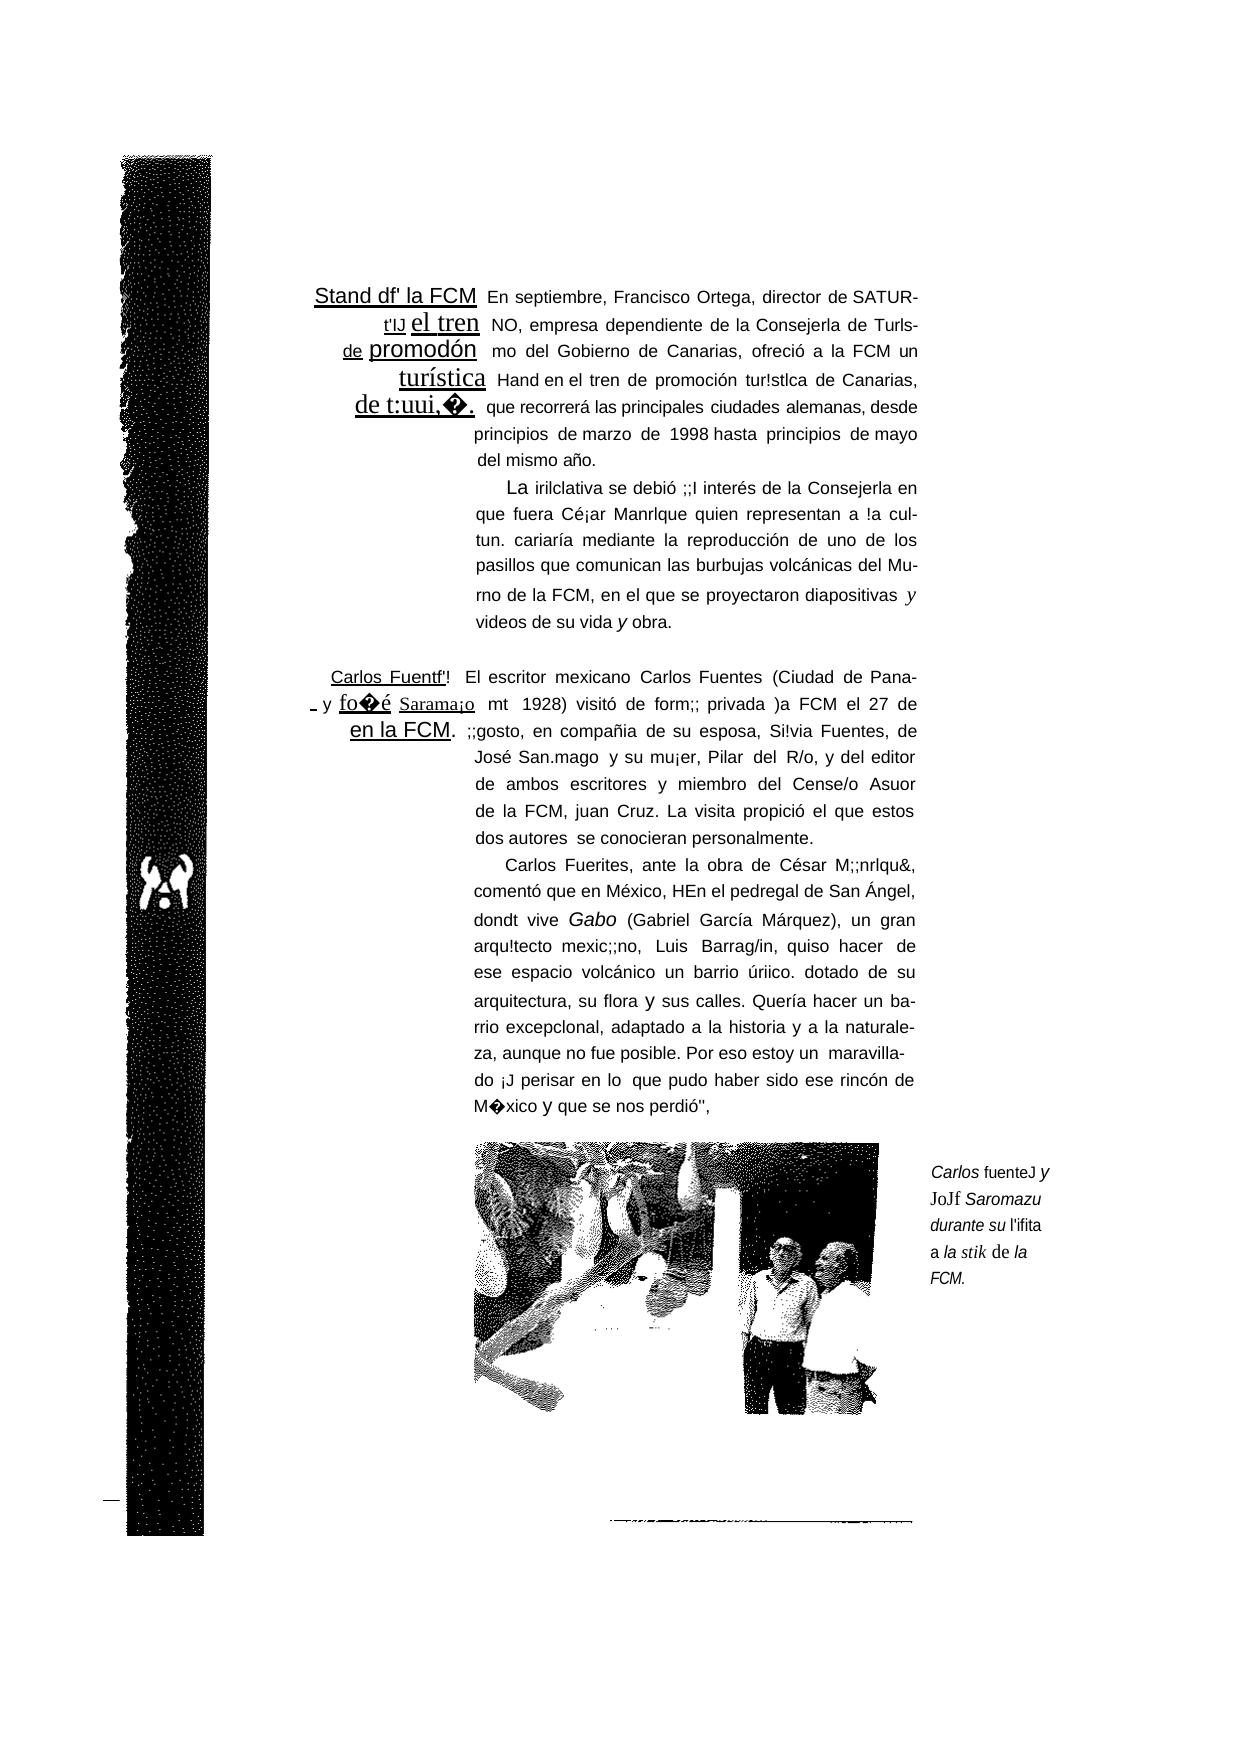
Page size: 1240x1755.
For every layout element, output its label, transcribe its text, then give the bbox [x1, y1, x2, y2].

text Carlos Fuentf'! El escritor mexicano Carlos Fuentes (Ciudad de Pana-y fo�é Sarama¡o mt 1928) visitó de form;; privada )a FCM el 27 de en la FCM. ;;gosto, en compañia de su esposa, Si!via Fuentes, de [310, 666, 917, 742]
text Carlos Fuerites, ante la obra de César M;;nrlqu&, comentó que en México, HEn el pedregal de San Ángel, dondt vive Gabo (Gabriel García Márquez), un gran arqu!tecto mexic;;no, Luis Barrag/in, quiso hacer de ese espacio volcánico un barrio úriico. dotado de su arquitectura, su flora y sus calles. Quería hacer un ba-rrio excepclonal, adaptado a la historia y a la naturale-za, aunque no fue posible. Por eso estoy un maravilla- [473, 854, 916, 1063]
text Carlos fuenteJ y JoJf Saromazu durante su l'ifita a la stik de la FCM. [930, 1161, 1053, 1288]
text Stand df' la FCM En septiembre, Francisco Ortega, director de SATUR-t'IJ el tren NO, empresa dependiente de la Consejerla de Turls- [312, 285, 918, 337]
text do ¡J perisar en lo que pudo haber sido ese rincón de M�xico y que se nos perdió'', [473, 1070, 915, 1117]
text turística Hand en el tren de promoción tur!stlca de Canarias, de t:uui,�. que recorrerá las principales ciudades alemanas, desde principios de marzo de 1998 hasta principios de mayo [347, 364, 918, 446]
text de promodón mo del Gobierno de Canarias, ofreció a la FCM un [213, 337, 918, 362]
text del mismo año. [477, 449, 918, 470]
text José San.mago y su mu¡er, Pilar del R/o, y del editor de ambos escritores y miembro del Cense/o Asuor de la FCM, juan Cruz. La visita propició el que estos dos autores se conocieran personalmente. [474, 747, 916, 848]
text La irilclativa se debió ;;I interés de la Consejerla en que fuera Cé¡ar Manrlque quien representan a !a cul-tun. cariaría mediante la reproducción de uno de los pasillos que comunican las burbujas volcánicas del Mu-rno de la FCM, en el que se proyectaron diapositivas y videos de su vida y obra. [476, 476, 918, 633]
